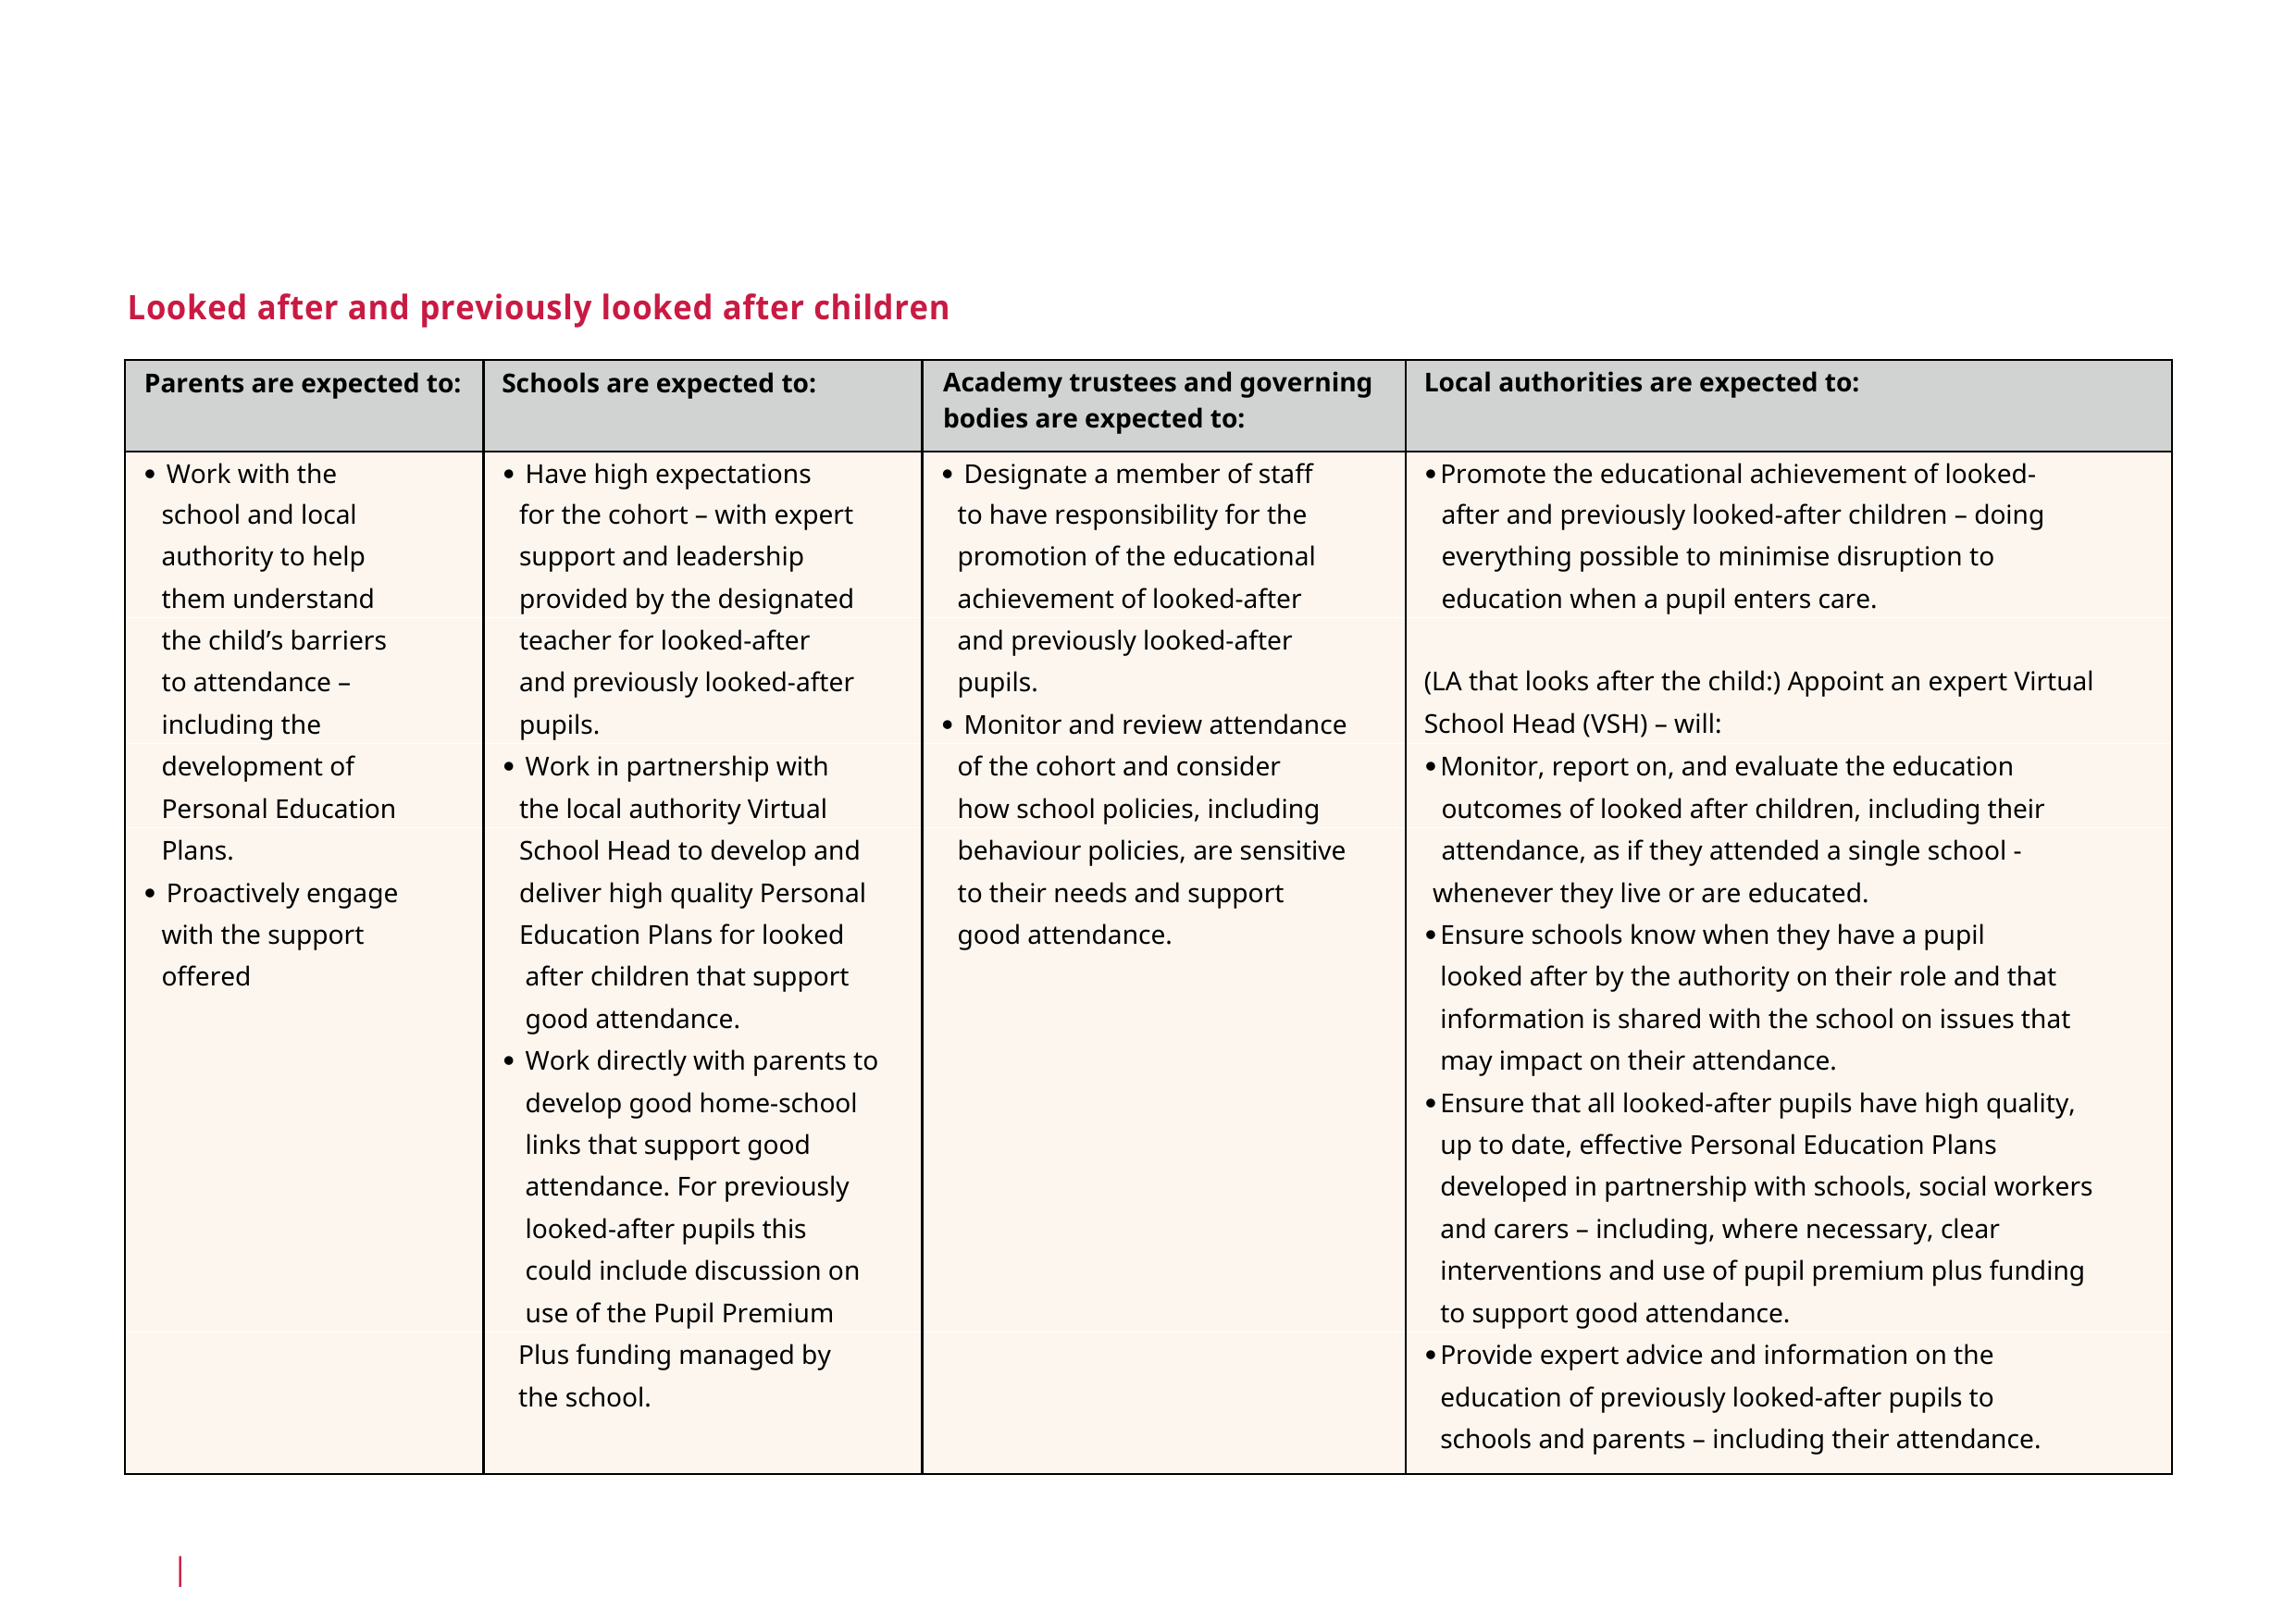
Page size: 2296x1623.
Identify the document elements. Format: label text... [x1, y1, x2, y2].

table_cell promotion of the educational [924, 533, 1405, 576]
table_cell [126, 1332, 482, 1473]
table_cell provided by the designated [485, 576, 921, 617]
table_header Local authorities are expected to: [1407, 361, 2171, 451]
table_cell [924, 954, 1405, 1332]
table_cell looked after by the authority on their role and that information is shared with the school on issues that may impact on their attendance. Ensure that all looked-after pupils have high quality, up to date, effective Personal Education Plans developed in partnership with schools, social workers and carers – including, where necessary, clear interventions and use of pupil premium plus funding to support good attendance. [1407, 954, 2171, 1332]
table_cell with the support [126, 912, 482, 954]
table_cell Have high expectations [485, 452, 921, 491]
table_cell school and local [126, 491, 482, 533]
table_cell for the cohort – with expert [485, 491, 921, 533]
table_cell Work with the [126, 452, 482, 491]
table_cell of the cohort and consider [924, 744, 1405, 786]
table_cell (LA that looks after the child:) Appoint an expert Virtual [1407, 660, 2171, 701]
table_cell deliver high quality Personal [485, 870, 921, 912]
table_cell Monitor and review attendance [924, 701, 1405, 743]
table_cell how school policies, including [924, 786, 1405, 827]
table_cell and previously looked-after [924, 618, 1405, 660]
table_cell support and leadership [485, 533, 921, 576]
table_cell behaviour policies, are sensitive [924, 828, 1405, 870]
table_cell School Head to develop and [485, 828, 921, 870]
table_cell whenever they live or are educated. [1407, 870, 2171, 912]
table_cell Education Plans for looked [485, 912, 921, 954]
table_cell everything possible to minimise disruption to [1407, 533, 2171, 576]
table_cell offered [126, 954, 482, 1332]
table_cell pupils. [924, 660, 1405, 701]
table_cell education when a pupil enters care. [1407, 576, 2171, 617]
table_cell to attendance – [126, 660, 482, 701]
text Looked after and previously looked after children [127, 291, 985, 326]
table_cell after children that support good attendance. Work directly with parents to develop good home-school links that support good attendance. For previously looked-after pupils this could include discussion on use of the Pupil Premium [485, 954, 921, 1332]
text 28 | Attendance Policy [130, 1544, 459, 1589]
table_cell achievement of looked-after [924, 576, 1405, 617]
table_cell attendance, as if they attended a single school - [1407, 828, 2171, 870]
table_cell Personal Education [126, 786, 482, 827]
table_cell Promote the educational achievement of looked- [1407, 452, 2171, 491]
table_cell [1407, 618, 2171, 660]
table_header Academy trustees and governing bodies are expected to: [924, 361, 1405, 451]
table_cell Provide expert advice and information on the education of previously looked-after pupils to schools and parents – including their attendance. [1407, 1332, 2171, 1473]
table_cell including the [126, 701, 482, 743]
table_cell Designate a member of staff [924, 452, 1405, 491]
table_cell Proactively engage [126, 870, 482, 912]
table_cell pupils. [485, 701, 921, 743]
table_cell teacher for looked-after [485, 618, 921, 660]
table_cell the local authority Virtual [485, 786, 921, 827]
table_cell after and previously looked-after children – doing [1407, 491, 2171, 533]
table_cell outcomes of looked after children, including their [1407, 786, 2171, 827]
table_header Schools are expected to: [485, 361, 921, 451]
table_cell development of [126, 744, 482, 786]
table_cell and previously looked-after [485, 660, 921, 701]
table_cell to have responsibility for the [924, 491, 1405, 533]
table_cell to their needs and support [924, 870, 1405, 912]
table_cell Ensure schools know when they have a pupil [1407, 912, 2171, 954]
table_cell them understand [126, 576, 482, 617]
table_cell good attendance. [924, 912, 1405, 954]
table_header Parents are expected to: [126, 361, 482, 451]
table_cell School Head (VSH) – will: [1407, 701, 2171, 743]
table_cell Work in partnership with [485, 744, 921, 786]
table_cell authority to help [126, 533, 482, 576]
table_cell Monitor, report on, and evaluate the education [1407, 744, 2171, 786]
table_cell Plans. [126, 828, 482, 870]
table_cell Plus funding managed by the school. [485, 1332, 921, 1473]
table_cell [924, 1332, 1405, 1473]
table_cell the child’s barriers [126, 618, 482, 660]
